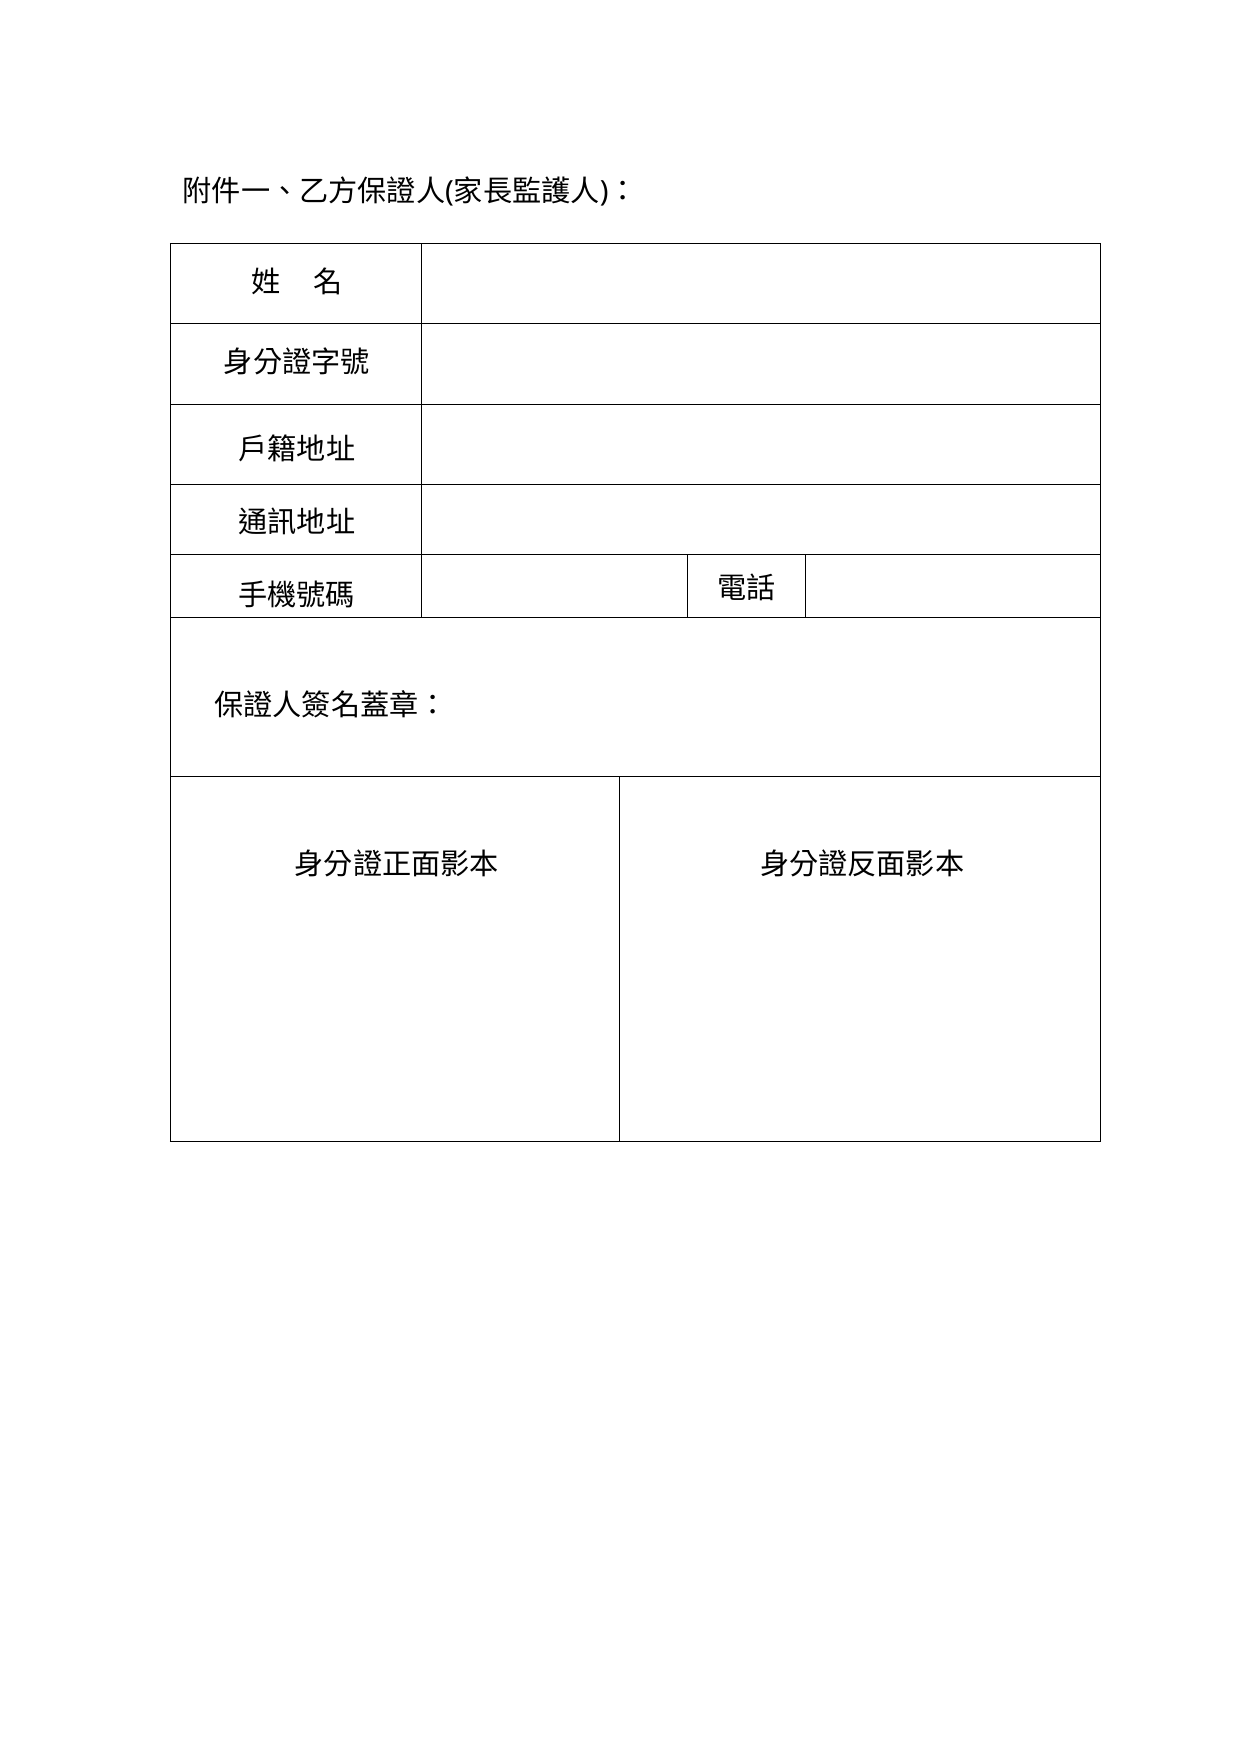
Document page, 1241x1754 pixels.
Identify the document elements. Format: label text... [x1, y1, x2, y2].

table_header [422, 244, 1100, 323]
table_header 姓 名 [171, 244, 421, 323]
table_cell 身分證字號 [171, 324, 421, 404]
text 附件一、乙方保證人(家長監護人)： [182, 168, 1148, 210]
table_cell [422, 324, 1100, 404]
table_cell 身分證正面影本 [171, 777, 619, 1141]
table_cell 通訊地址 [171, 485, 421, 554]
table_cell 身分證反面影本 [620, 777, 1100, 1141]
table_cell [422, 405, 1100, 483]
table_cell [422, 555, 687, 617]
table_cell 手機號碼 [171, 555, 421, 617]
table_cell 電話 [688, 555, 805, 617]
table_cell 戶籍地址 [171, 405, 421, 483]
table_cell 保證人簽名蓋章： [171, 618, 1100, 776]
table_cell [806, 555, 1100, 617]
table_cell [422, 485, 1100, 554]
